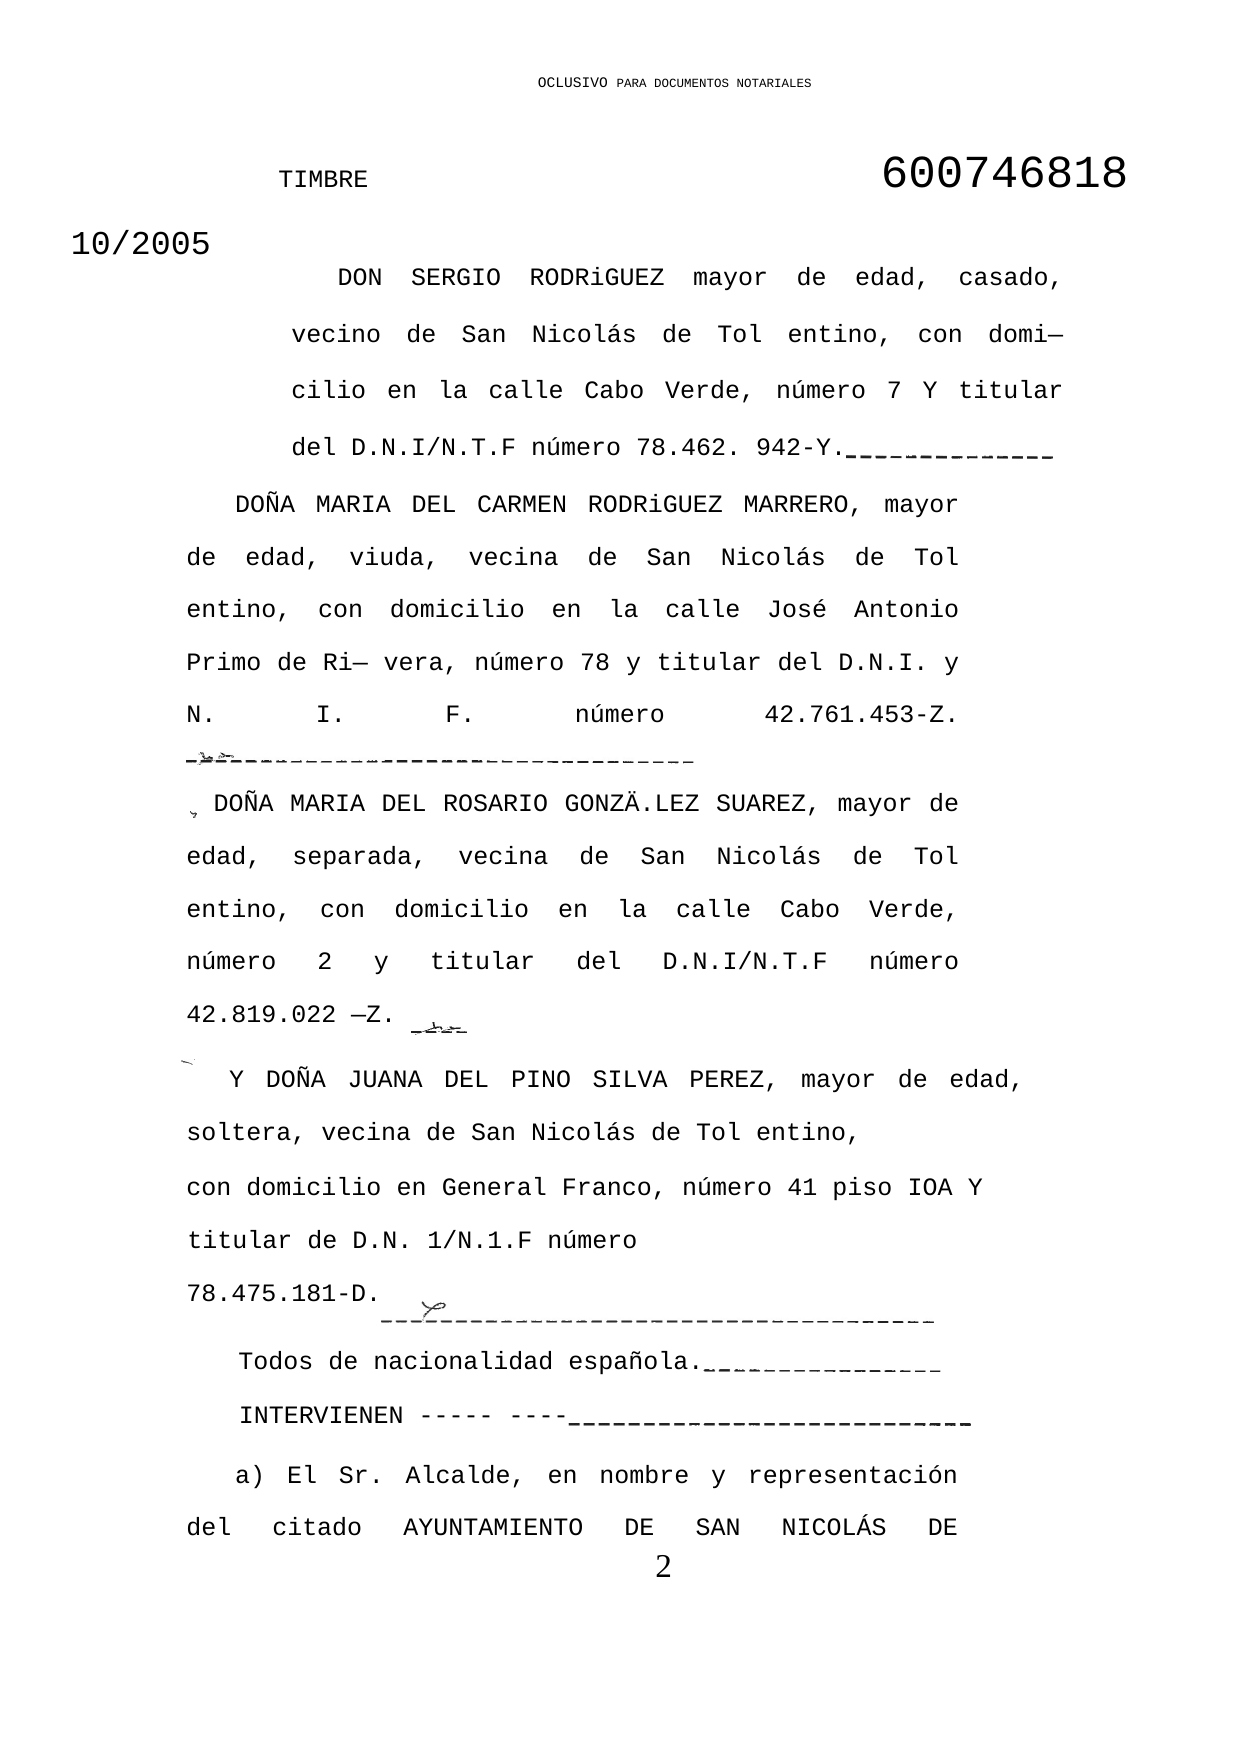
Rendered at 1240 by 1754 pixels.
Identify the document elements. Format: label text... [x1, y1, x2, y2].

text 78.475.181-D. [186, 1280, 1065, 1323]
text DOÑA MARIA DEL CARMEN RODRiGUEZ MARRERO, mayor de edad, viuda, vecina de San Nicolás de Tol entino, con domicilio en la calle José Antonio Primo de Ri— vera, número 78 y titular del D.N.I. y N. I. F. número 42.761.453-Z. [186, 492, 959, 764]
text DOÑA MARIA DEL ROSARIO GONZÄ.LEZ SUAREZ, mayor de edad, separada, vecina de San Nicolás de Tol entino, con domicilio en la calle Cabo Verde, número 2 y titular del D.N.I/N.T.F número 42.819.022 —Z. [186, 791, 959, 1035]
text Y DOÑA JUANA DEL PINO SILVA PEREZ, mayor de edad, soltera, vecina de San Nicolás de Tol entino, [186, 1067, 1025, 1148]
text con domicilio en General Franco, número 41 piso IOA Y titular de D.N. 1/N.1.F número [186, 1175, 983, 1256]
text Todos de nacionalidad española. [238, 1349, 1065, 1377]
text DON SERGIO RODRiGUEZ mayor de edad, casado, vecino de San Nicolás de Tol entino, con domi— cilio en la calle Cabo Verde, número 7 Y titular del D.N.I/N.T.F número 78.462. 942-Y. [291, 264, 1064, 463]
text INTERVIENEN ----- ---- [238, 1402, 1065, 1431]
text a) El Sr. Alcalde, en nombre y representación del citado AYUNTAMIENTO DE SAN NICOLÁS DE [186, 1462, 958, 1543]
